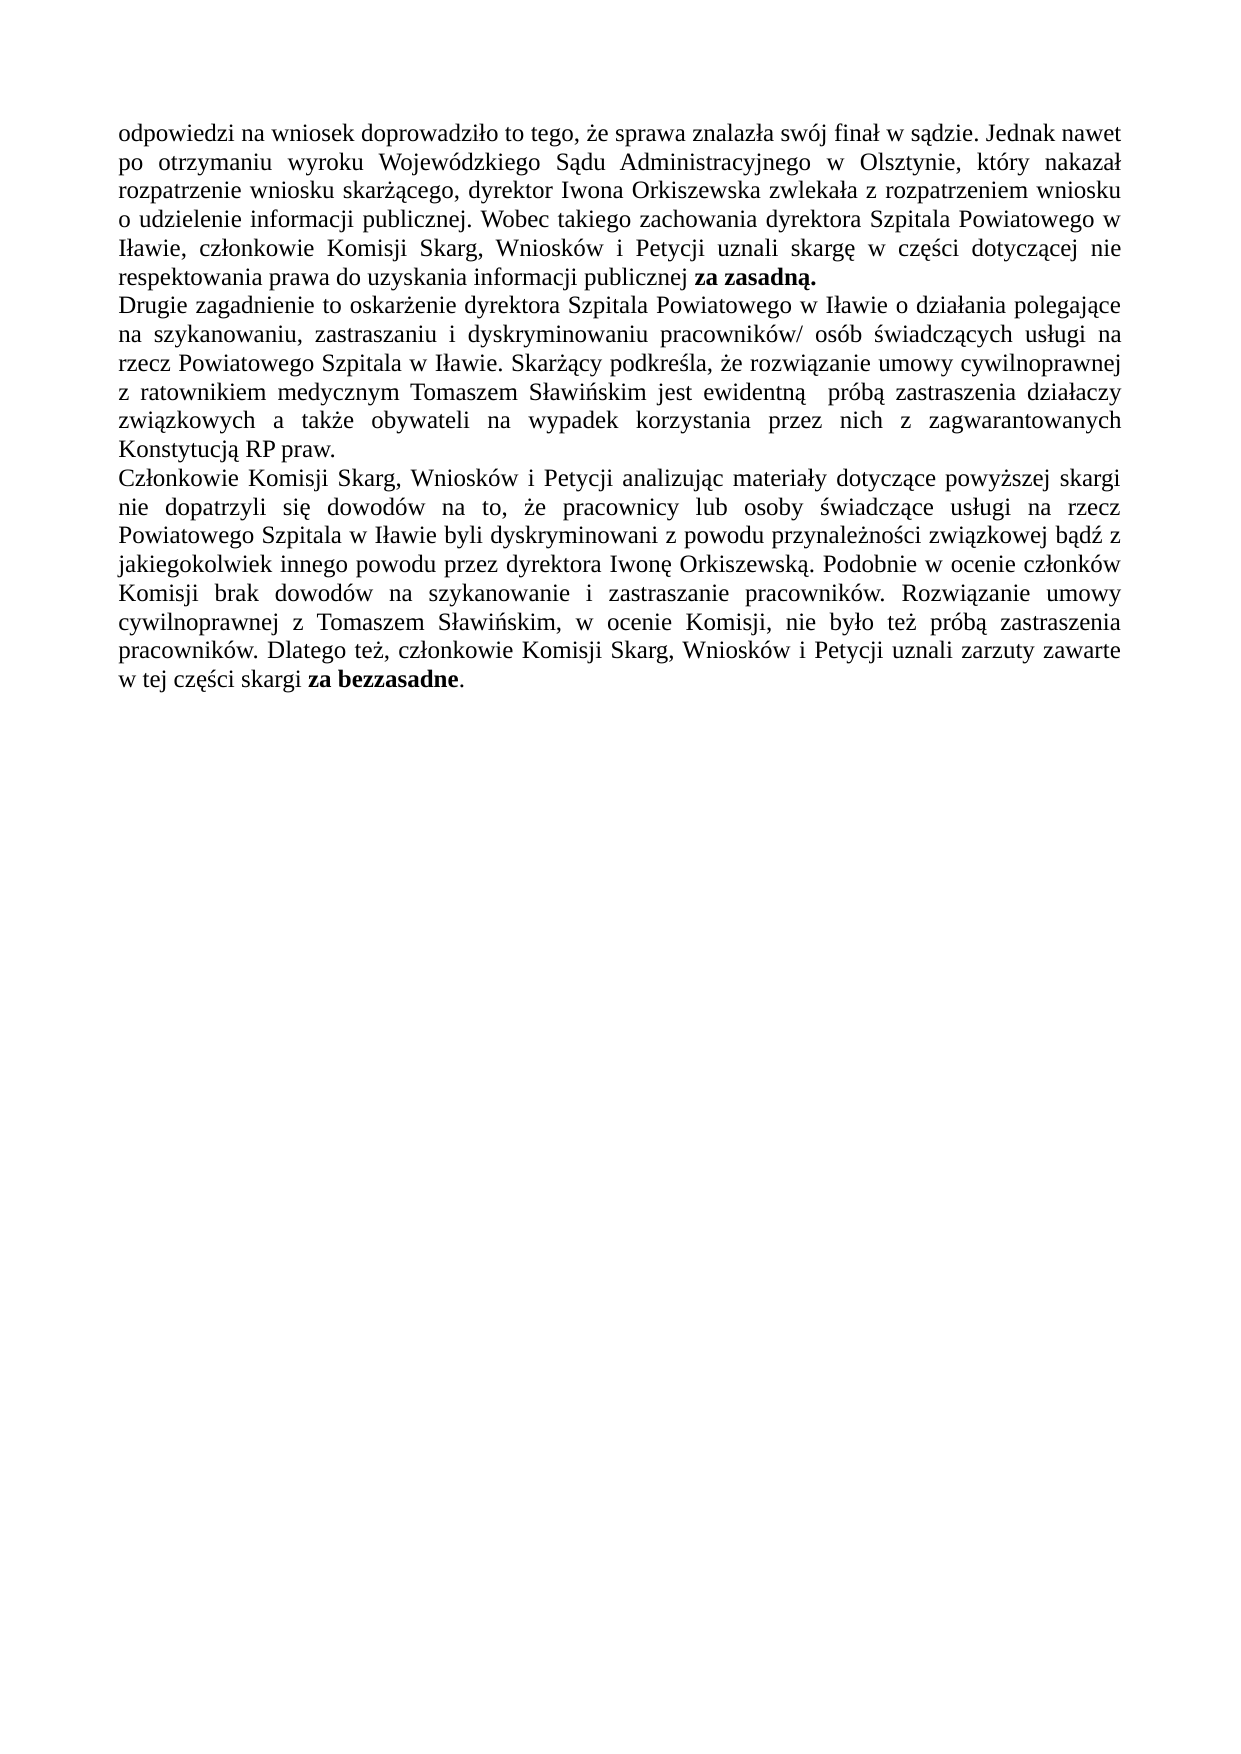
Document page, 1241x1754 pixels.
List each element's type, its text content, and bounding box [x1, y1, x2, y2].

text Członkowie Komisji Skarg, Wniosków i Petycji analizując materiały dotyczące powyższej skargi nie dopatrzyli się dowodów na to, że pracownicy lub osoby świadczące usługi na rzecz Powiatowego Szpitala w Iławie byli dyskryminowani z powodu przynależności związkowej bądź z jakiegokolwiek innego powodu przez dyrektora Iwonę Orkiszewską. Podobnie w ocenie członków Komisji brak dowodów na szykanowanie i zastraszanie pracowników. Rozwiązanie umowy cywilnoprawnej z Tomaszem Sławińskim, w ocenie Komisji, nie było też próbą zastraszenia pracowników. Dlatego też, członkowie Komisji Skarg, Wniosków i Petycji uznali zarzuty zawarte w tej części skargi za bezzasadne. [118, 463, 1122, 693]
text odpowiedzi na wniosek doprowadziło to tego, że sprawa znalazła swój finał w sądzie. Jednak nawet po otrzymaniu wyroku Wojewódzkiego Sądu Administracyjnego w Olsztynie, który nakazał rozpatrzenie wniosku skarżącego, dyrektor Iwona Orkiszewska zwlekała z rozpatrzeniem wniosku o udzielenie informacji publicznej. Wobec takiego zachowania dyrektora Szpitala Powiatowego w Iławie, członkowie Komisji Skarg, Wniosków i Petycji uznali skargę w części dotyczącej nie respektowania prawa do uzyskania informacji publicznej za zasadną. [118, 118, 1122, 291]
text Drugie zagadnienie to oskarżenie dyrektora Szpitala Powiatowego w Iławie o działania polegające na szykanowaniu, zastraszaniu i dyskryminowaniu pracowników/ osób świadczących usługi na rzecz Powiatowego Szpitala w Iławie. Skarżący podkreśla, że rozwiązanie umowy cywilnoprawnej z ratownikiem medycznym Tomaszem Sławińskim jest ewidentną próbą zastraszenia działaczy związkowych a także obywateli na wypadek korzystania przez nich z zagwarantowanych Konstytucją RP praw. [118, 291, 1122, 463]
